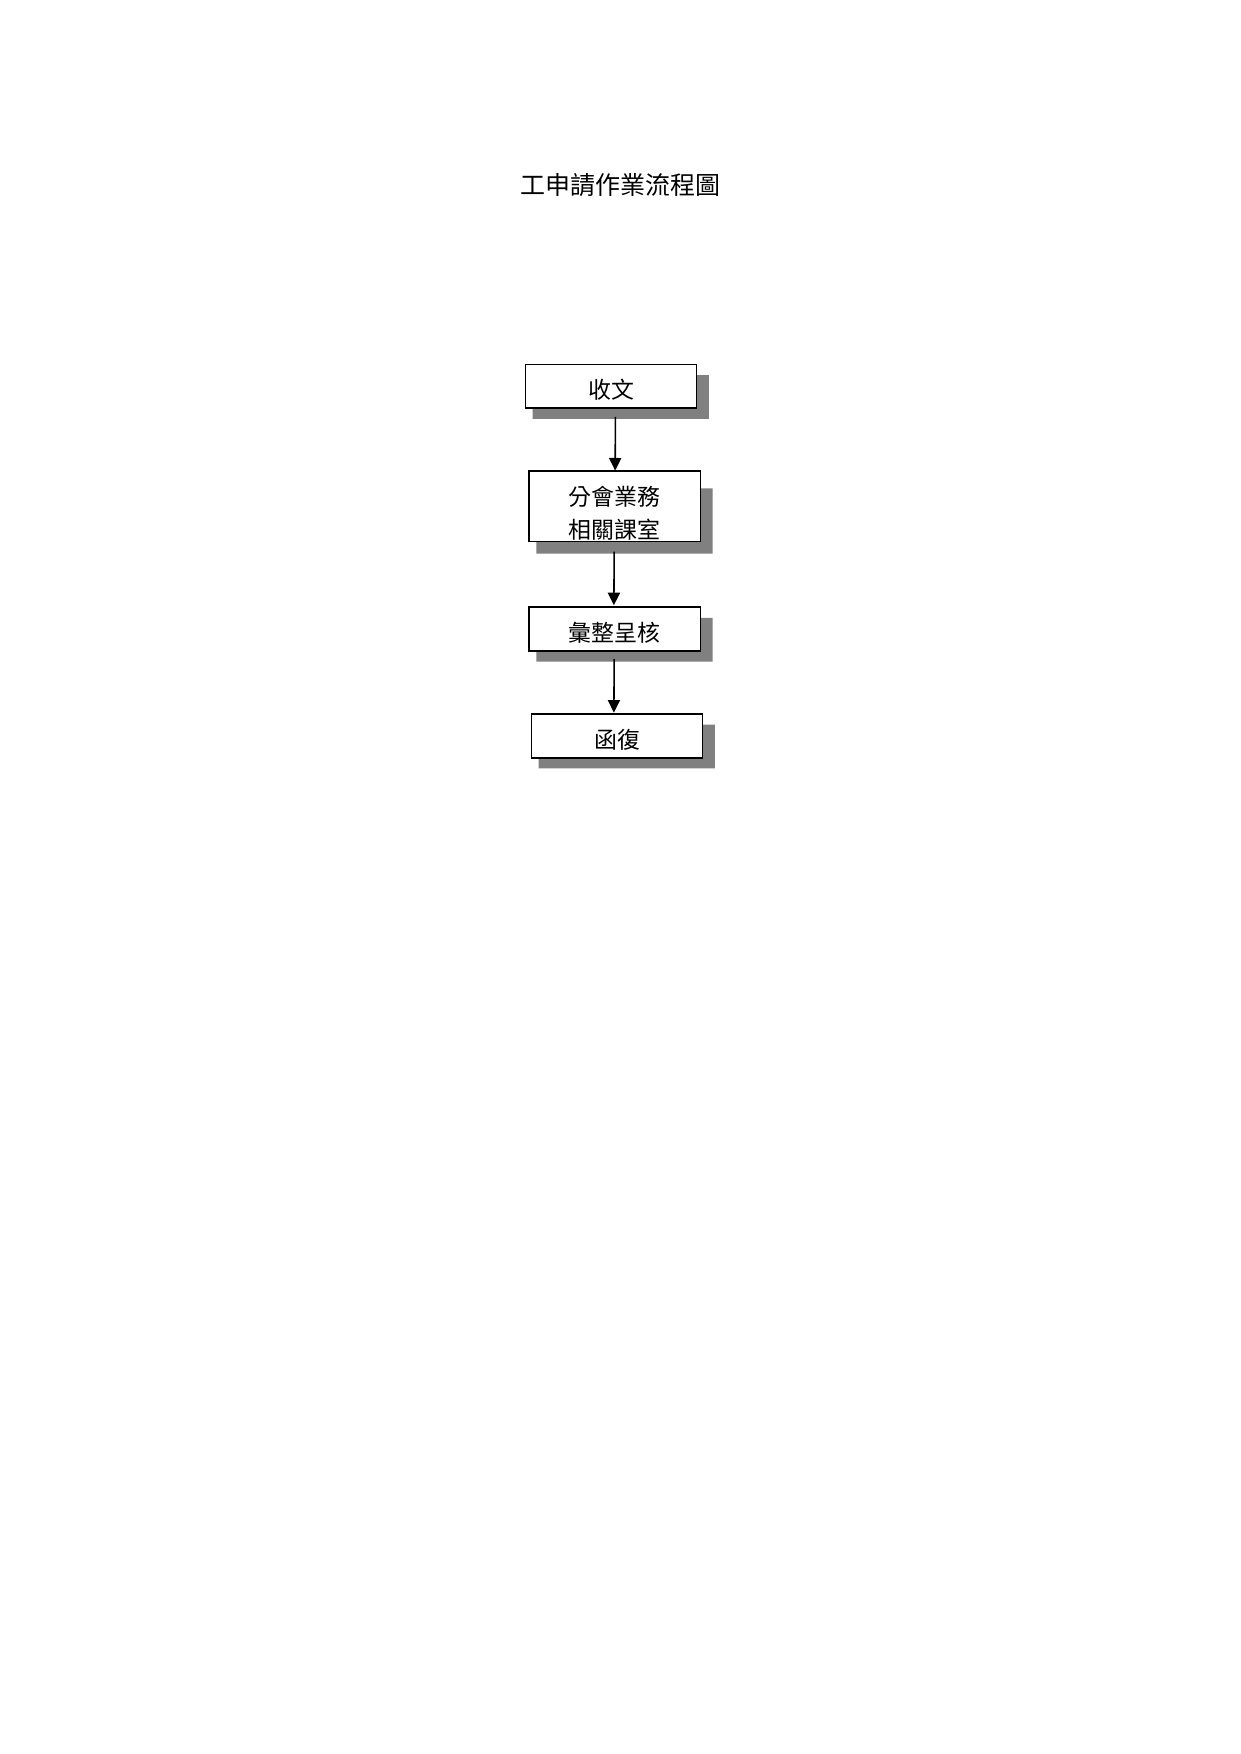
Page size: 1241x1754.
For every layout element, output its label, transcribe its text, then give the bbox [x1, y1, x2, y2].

text 工申請作業流程圖 [187, 164, 1053, 202]
